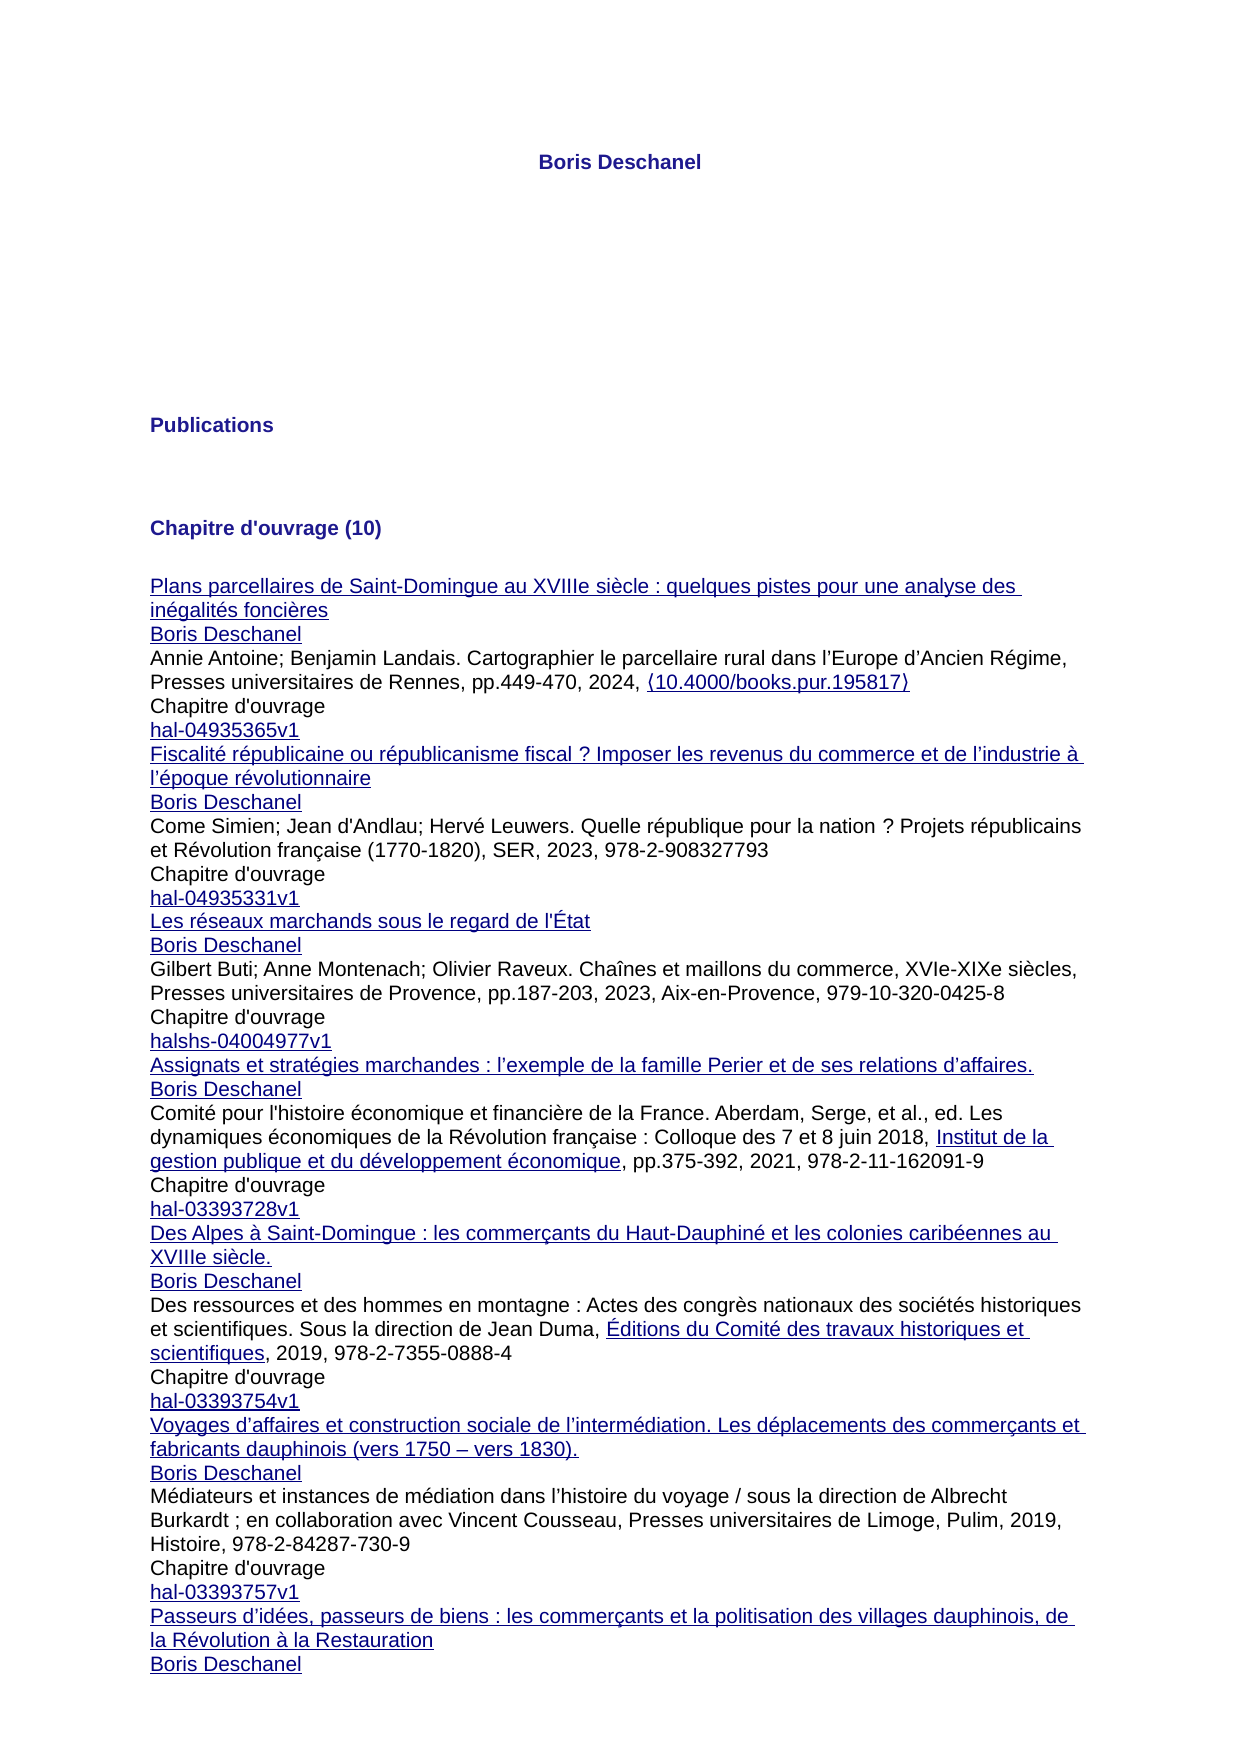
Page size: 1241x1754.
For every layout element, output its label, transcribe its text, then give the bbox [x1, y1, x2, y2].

subtitle Boris Deschanel [150, 150, 1090, 174]
table_cell Voyages d’affaires et construction sociale de l’intermédiation. Les déplacements des commerçants et fabricants dauphinois (vers 1750 – vers 1830). Boris Deschanel Médiateurs et instances de médiation dans l’histoire du voyage / sous la direction de Albrecht Burkardt ; en collaboration avec Vincent Cousseau, Presses universitaires de Limoge, Pulim, 2019, Histoire, 978-2-84287-730-9 Chapitre d'ouvrage hal-03393757v1 [150, 1413, 1090, 1604]
subtitle Chapitre d'ouvrage (10) [150, 516, 1090, 539]
subtitle Publications [150, 412, 1090, 436]
table_header Plans parcellaires de Saint-Domingue au XVIIIe siècle : quelques pistes pour une analyse des inégalités foncières Boris Deschanel Annie Antoine; Benjamin Landais. Cartographier le parcellaire rural dans l’Europe d’Ancien Régime, Presses universitaires de Rennes, pp.449-470, 2024, ⟨10.4000/books.pur.195817⟩ Chapitre d'ouvrage hal-04935365v1 [150, 574, 1090, 742]
table_cell Fiscalité républicaine ou républicanisme fiscal ? Imposer les revenus du commerce et de l’industrie à l’époque révolutionnaire Boris Deschanel Come Simien; Jean d'Andlau; Hervé Leuwers. Quelle république pour la nation ? Projets républicains et Révolution française (1770-1820), SER, 2023, 978-2-908327793 Chapitre d'ouvrage hal-04935331v1 [150, 742, 1090, 909]
table_cell Des Alpes à Saint-Domingue : les commerçants du Haut-Dauphiné et les colonies caribéennes au XVIIIe siècle. Boris Deschanel Des ressources et des hommes en montagne : Actes des congrès nationaux des sociétés historiques et scientifiques. Sous la direction de Jean Duma, Éditions du Comité des travaux historiques et scientifiques, 2019, 978-2-7355-0888-4 Chapitre d'ouvrage hal-03393754v1 [150, 1221, 1090, 1412]
table_cell Passeurs d’idées, passeurs de biens : les commerçants et la politisation des villages dauphinois, de la Révolution à la Restauration Boris Deschanel [150, 1604, 1090, 1676]
table_cell Les réseaux marchands sous le regard de l'État Boris Deschanel Gilbert Buti; Anne Montenach; Olivier Raveux. Chaînes et maillons du commerce, XVIe-XIXe siècles, Presses universitaires de Provence, pp.187-203, 2023, Aix-en-Provence, 979-10-320-0425-8 Chapitre d'ouvrage halshs-04004977v1 [150, 909, 1090, 1053]
table_cell Assignats et stratégies marchandes : l’exemple de la famille Perier et de ses relations d’affaires. Boris Deschanel Comité pour l'histoire économique et financière de la France. Aberdam, Serge, et al., ed. Les dynamiques économiques de la Révolution française : Colloque des 7 et 8 juin 2018, Institut de la gestion publique et du développement économique, pp.375-392, 2021, 978-2-11-162091-9 Chapitre d'ouvrage hal-03393728v1 [150, 1053, 1090, 1221]
